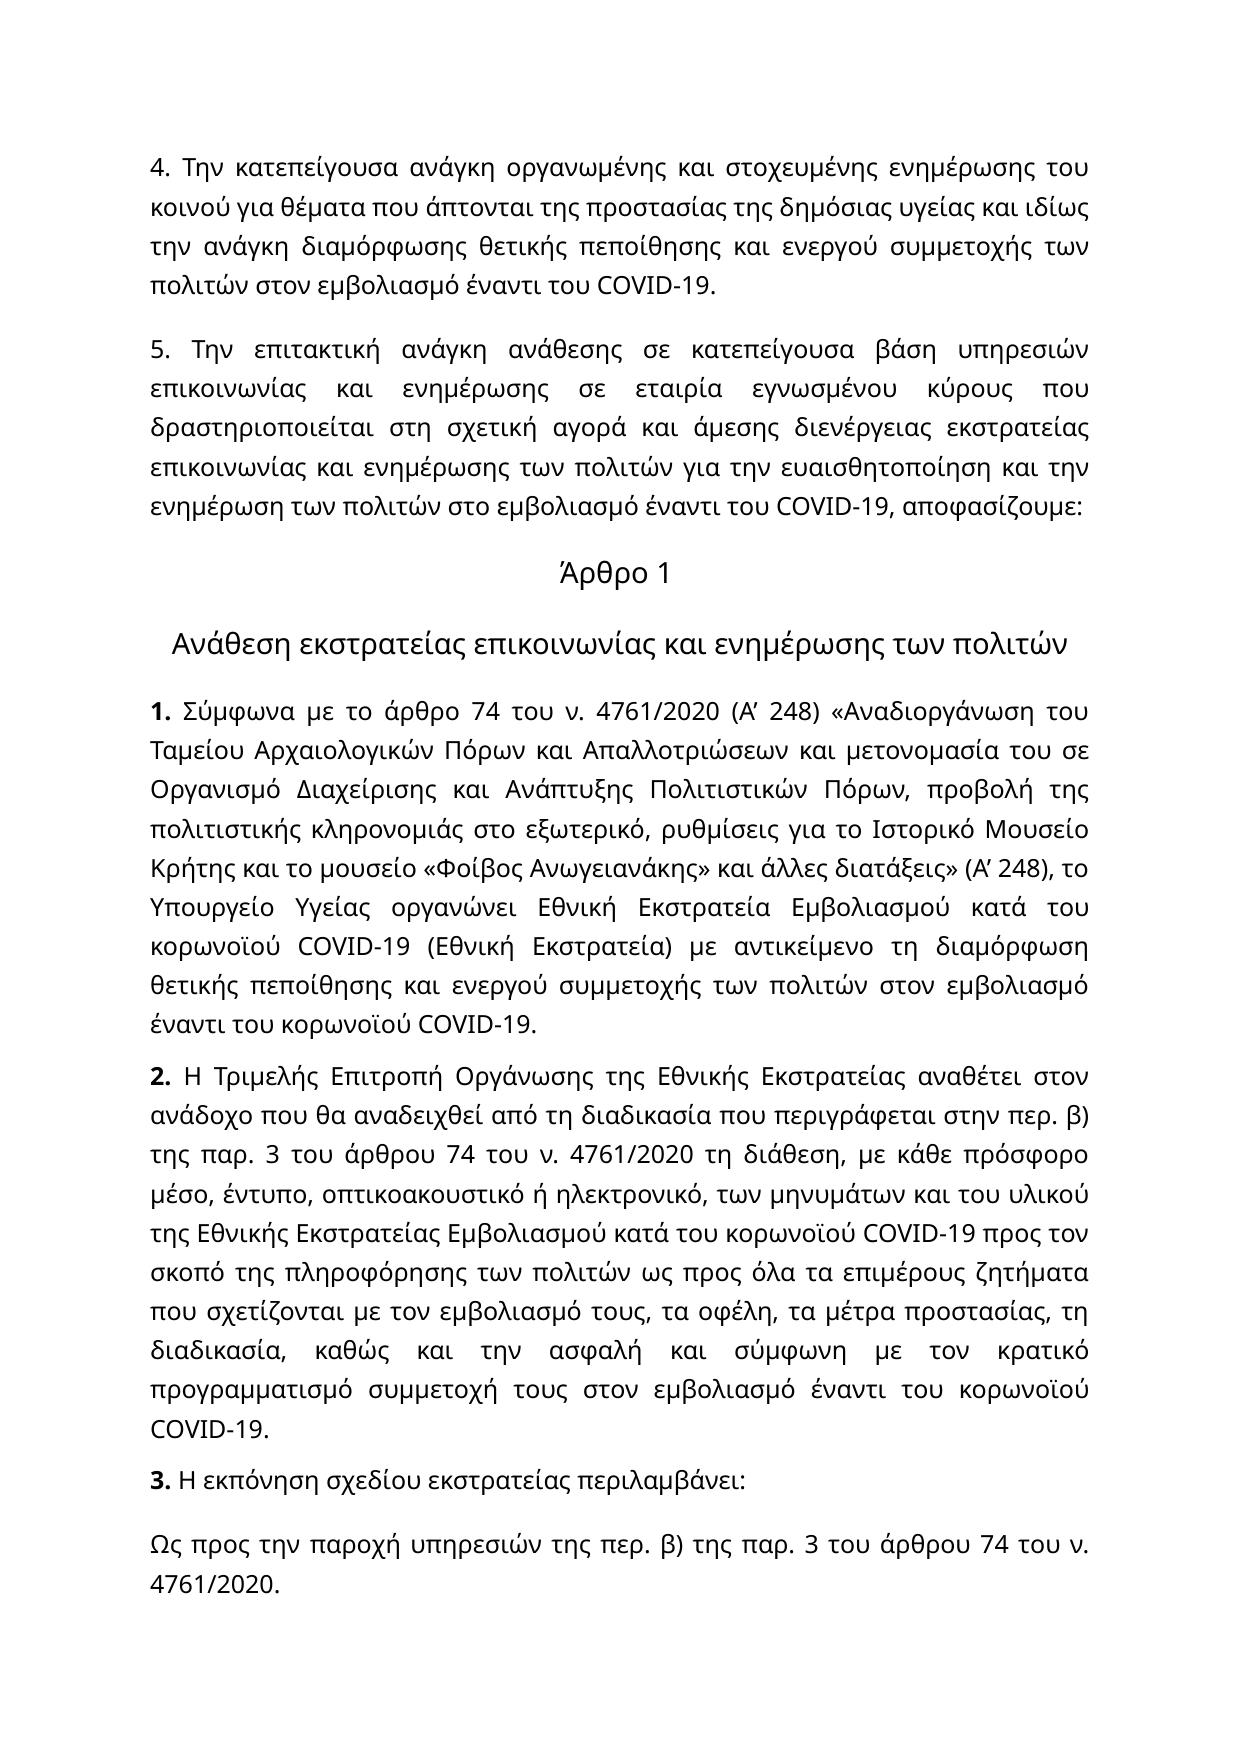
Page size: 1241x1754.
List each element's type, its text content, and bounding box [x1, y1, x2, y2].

text 3. Η εκπόνηση σχεδίου εκστρατείας περιλαμβάνει: [150, 1463, 1090, 1497]
text Ως προς την παροχή υπηρεσιών της περ. β) της παρ. 3 του άρθρου 74 του ν. 4761/2020. [150, 1527, 1090, 1600]
subtitle Ανάθεση εκστρατείας επικοινωνίας και ενημέρωσης των πολιτών [150, 623, 1090, 663]
text 2. Η Τριμελής Επιτροπή Οργάνωσης της Εθνικής Εκστρατείας αναθέτει στον ανάδοχο που θα αναδειχθεί από τη διαδικασία που περιγράφεται στην περ. β) της παρ. 3 του άρθρου 74 του ν. 4761/2020 τη διάθεση, με κάθε πρόσφορο μέσο, έντυπο, οπτικοακουστικό ή ηλεκτρονικό, των μηνυμάτων και του υλικού της Εθνικής Εκστρατείας Εμβολιασμού κατά του κορωνοϊού COVID-19 προς τον σκοπό της πληροφόρησης των πολιτών ως προς όλα τα επιμέρους ζητήματα που σχετίζονται με τον εμβολιασμό τους, τα οφέλη, τα μέτρα προστασίας, τη διαδικασία, καθώς και την ασφαλή και σύμφωνη με τον κρατικό προγραμματισμό συμμετοχή τους στον εμβολιασμό έναντι του κορωνοϊού COVID-19. [150, 1059, 1090, 1445]
text 5. Την επιτακτική ανάγκη ανάθεσης σε κατεπείγουσα βάση υπηρεσιών επικοινωνίας και ενημέρωσης σε εταιρία εγνωσμένου κύρους που δραστηριοποιείται στη σχετική αγορά και άμεσης διενέργειας εκστρατείας επικοινωνίας και ενημέρωσης των πολιτών για την ευαισθητοποίηση και την ενημέρωση των πολιτών στο εμβολιασμό έναντι του COVID-19, αποφασίζουμε: [150, 332, 1090, 522]
subtitle Άρθρο 1 [150, 552, 1090, 592]
text 4. Την κατεπείγουσα ανάγκη οργανωμένης και στοχευμένης ενημέρωσης του κοινού για θέματα που άπτονται της προστασίας της δημόσιας υγείας και ιδίως την ανάγκη διαμόρφωσης θετικής πεποίθησης και ενεργού συμμετοχής των πολιτών στον εμβολιασμό έναντι του COVID-19. [150, 150, 1090, 302]
text 1. Σύμφωνα με το άρθρο 74 του ν. 4761/2020 (Α’ 248) «Αναδιοργάνωση του Ταμείου Αρχαιολογικών Πόρων και Απαλλοτριώσεων και μετονομασία του σε Οργανισμό Διαχείρισης και Ανάπτυξης Πολιτιστικών Πόρων, προβολή της πολιτιστικής κληρονομιάς στο εξωτερικό, ρυθμίσεις για το Ιστορικό Μουσείο Κρήτης και το μουσείο «Φοίβος Ανωγειανάκης» και άλλες διατάξεις» (Α’ 248), το Υπουργείο Υγείας οργανώνει Εθνική Εκστρατεία Εμβολιασμού κατά του κορωνοϊού COVID-19 (Εθνική Εκστρατεία) με αντικείμενο τη διαμόρφωση θετικής πεποίθησης και ενεργού συμμετοχής των πολιτών στον εμβολιασμό έναντι του κορωνοϊού COVID-19. [150, 694, 1090, 1041]
